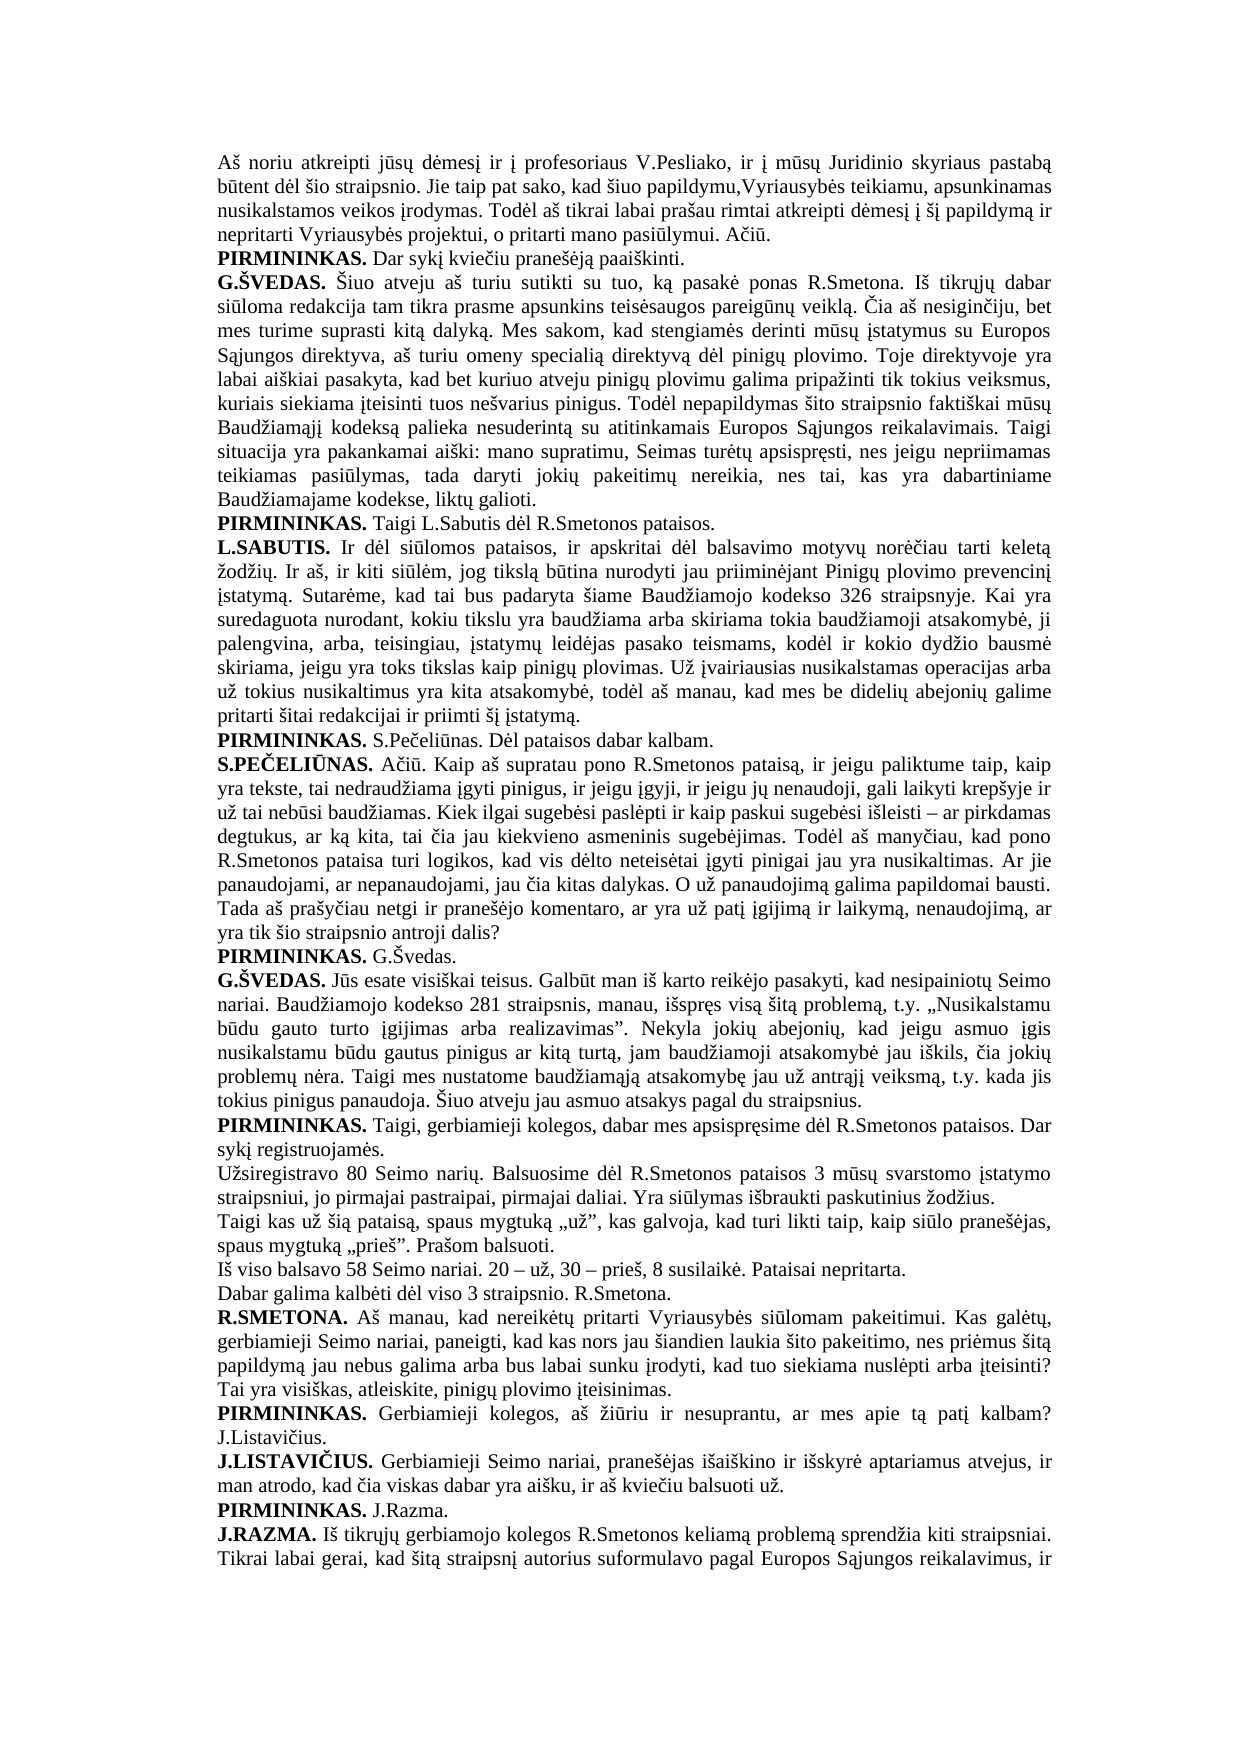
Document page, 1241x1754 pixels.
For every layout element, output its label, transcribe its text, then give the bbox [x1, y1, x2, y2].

text PIRMININKAS. S.Pečeliūnas. Dėl pataisos dabar kalbam. [217, 727, 1053, 752]
text S.PEČELIŪNAS. Ačiū. Kaip aš supratau pono R.Smetonos pataisą, ir jeigu paliktume taip, kaip yra tekste, tai nedraudžiama įgyti pinigus, ir jeigu įgyji, ir jeigu jų nenaudoji, gali laikyti krepšyje ir už tai nebūsi baudžiamas. Kiek ilgai sugebėsi paslėpti ir kaip paskui sugebėsi išleisti – ar pirkdamas degtukus, ar ką kita, tai čia jau kiekvieno asmeninis sugebėjimas. Todėl aš manyčiau, kad pono R.Smetonos pataisa turi logikos, kad vis dėlto neteisėtai įgyti pinigai jau yra nusikaltimas. Ar jie panaudojami, ar nepanaudojami, jau čia kitas dalykas. O už panaudojimą galima papildomai bausti. Tada aš prašyčiau netgi ir pranešėjo komentaro, ar yra už patį įgijimą ir laikymą, nenaudojimą, ar yra tik šio straipsnio antroji dalis? [217, 752, 1053, 944]
text L.SABUTIS. Ir dėl siūlomos pataisos, ir apskritai dėl balsavimo motyvų norėčiau tarti keletą žodžių. Ir aš, ir kiti siūlėm, jog tikslą būtina nurodyti jau priiminėjant Pinigų plovimo prevencinį įstatymą. Sutarėme, kad tai bus padaryta šiame Baudžiamojo kodekso 326 straipsnyje. Kai yra suredaguota nurodant, kokiu tikslu yra baudžiama arba skiriama tokia baudžiamoji atsakomybė, ji palengvina, arba, teisingiau, įstatymų leidėjas pasako teismams, kodėl ir kokio dydžio bausmė skiriama, jeigu yra toks tikslas kaip pinigų plovimas. Už įvairiausias nusikalstamas operacijas arba už tokius nusikaltimus yra kita atsakomybė, todėl aš manau, kad mes be didelių abejonių galime pritarti šitai redakcijai ir priimti šį įstatymą. [217, 535, 1053, 727]
text PIRMININKAS. J.Razma. [217, 1497, 1053, 1522]
text R.SMETONA. Aš manau, kad nereikėtų pritarti Vyriausybės siūlomam pakeitimui. Kas galėtų, gerbiamieji Seimo nariai, paneigti, kad kas nors jau šiandien laukia šito pakeitimo, nes priėmus šitą papildymą jau nebus galima arba bus labai sunku įrodyti, kad tuo siekiama nuslėpti arba įteisinti? Tai yra visiškas, atleiskite, pinigų plovimo įteisinimas. [217, 1305, 1053, 1401]
text Iš viso balsavo 58 Seimo nariai. 20 – už, 30 – prieš, 8 susilaikė. Pataisai nepritarta. [217, 1257, 1053, 1281]
text Užsiregistravo 80 Seimo narių. Balsuosime dėl R.Smetonos pataisos 3 mūsų svarstomo įstatymo straipsniui, jo pirmajai pastraipai, pirmajai daliai. Yra siūlymas išbraukti paskutinius žodžius. [217, 1161, 1053, 1209]
text J.RAZMA. Iš tikrųjų gerbiamojo kolegos R.Smetonos keliamą problemą sprendžia kiti straipsniai. Tikrai labai gerai, kad šitą straipsnį autorius suformulavo pagal Europos Sąjungos reikalavimus, ir [217, 1522, 1053, 1570]
text Aš noriu atkreipti jūsų dėmesį ir į profesoriaus V.Pesliako, ir į mūsų Juridinio skyriaus pastabą būtent dėl šio straipsnio. Jie taip pat sako, kad šiuo papildymu,Vyriausybės teikiamu, apsunkinamas nusikalstamos veikos įrodymas. Todėl aš tikrai labai prašau rimtai atkreipti dėmesį į šį papildymą ir nepritarti Vyriausybės projektui, o pritarti mano pasiūlymui. Ačiū. [217, 150, 1053, 246]
text G.ŠVEDAS. Jūs esate visiškai teisus. Galbūt man iš karto reikėjo pasakyti, kad nesipainiotų Seimo nariai. Baudžiamojo kodekso 281 straipsnis, manau, išspręs visą šitą problemą, t.y. „Nusikalstamu būdu gauto turto įgijimas arba realizavimas”. Nekyla jokių abejonių, kad jeigu asmuo įgis nusikalstamu būdu gautus pinigus ar kitą turtą, jam baudžiamoji atsakomybė jau iškils, čia jokių problemų nėra. Taigi mes nustatome baudžiamąją atsakomybę jau už antrąjį veiksmą, t.y. kada jis tokius pinigus panaudoja. Šiuo atveju jau asmuo atsakys pagal du straipsnius. [217, 968, 1053, 1112]
text PIRMININKAS. G.Švedas. [217, 944, 1053, 968]
text Taigi kas už šią pataisą, spaus mygtuką „už”, kas galvoja, kad turi likti taip, kaip siūlo pranešėjas, spaus mygtuką „prieš”. Prašom balsuoti. [217, 1209, 1053, 1257]
text J.LISTAVIČIUS. Gerbiamieji Seimo nariai, pranešėjas išaiškino ir išskyrė aptariamus atvejus, ir man atrodo, kad čia viskas dabar yra aišku, ir aš kviečiu balsuoti už. [217, 1449, 1053, 1497]
text PIRMININKAS. Gerbiamieji kolegos, aš žiūriu ir nesuprantu, ar mes apie tą patį kalbam? J.Listavičius. [217, 1401, 1053, 1449]
text PIRMININKAS. Taigi, gerbiamieji kolegos, dabar mes apsispręsime dėl R.Smetonos pataisos. Dar sykį registruojamės. [217, 1112, 1053, 1161]
text PIRMININKAS. Taigi L.Sabutis dėl R.Smetonos pataisos. [217, 511, 1053, 535]
text G.ŠVEDAS. Šiuo atveju aš turiu sutikti su tuo, ką pasakė ponas R.Smetona. Iš tikrųjų dabar siūloma redakcija tam tikra prasme apsunkins teisėsaugos pareigūnų veiklą. Čia aš nesiginčiju, bet mes turime suprasti kitą dalyką. Mes sakom, kad stengiamės derinti mūsų įstatymus su Europos Sąjungos direktyva, aš turiu omeny specialią direktyvą dėl pinigų plovimo. Toje direktyvoje yra labai aiškiai pasakyta, kad bet kuriuo atveju pinigų plovimu galima pripažinti tik tokius veiksmus, kuriais siekiama įteisinti tuos nešvarius pinigus. Todėl nepapildymas šito straipsnio faktiškai mūsų Baudžiamąjį kodeksą palieka nesuderintą su atitinkamais Europos Sąjungos reikalavimais. Taigi situacija yra pakankamai aiški: mano supratimu, Seimas turėtų apsispręsti, nes jeigu nepriimamas teikiamas pasiūlymas, tada daryti jokių pakeitimų nereikia, nes tai, kas yra dabartiniame Baudžiamajame kodekse, liktų galioti. [217, 270, 1053, 511]
text Dabar galima kalbėti dėl viso 3 straipsnio. R.Smetona. [217, 1281, 1053, 1305]
text PIRMININKAS. Dar sykį kviečiu pranešėją paaiškinti. [217, 246, 1053, 270]
